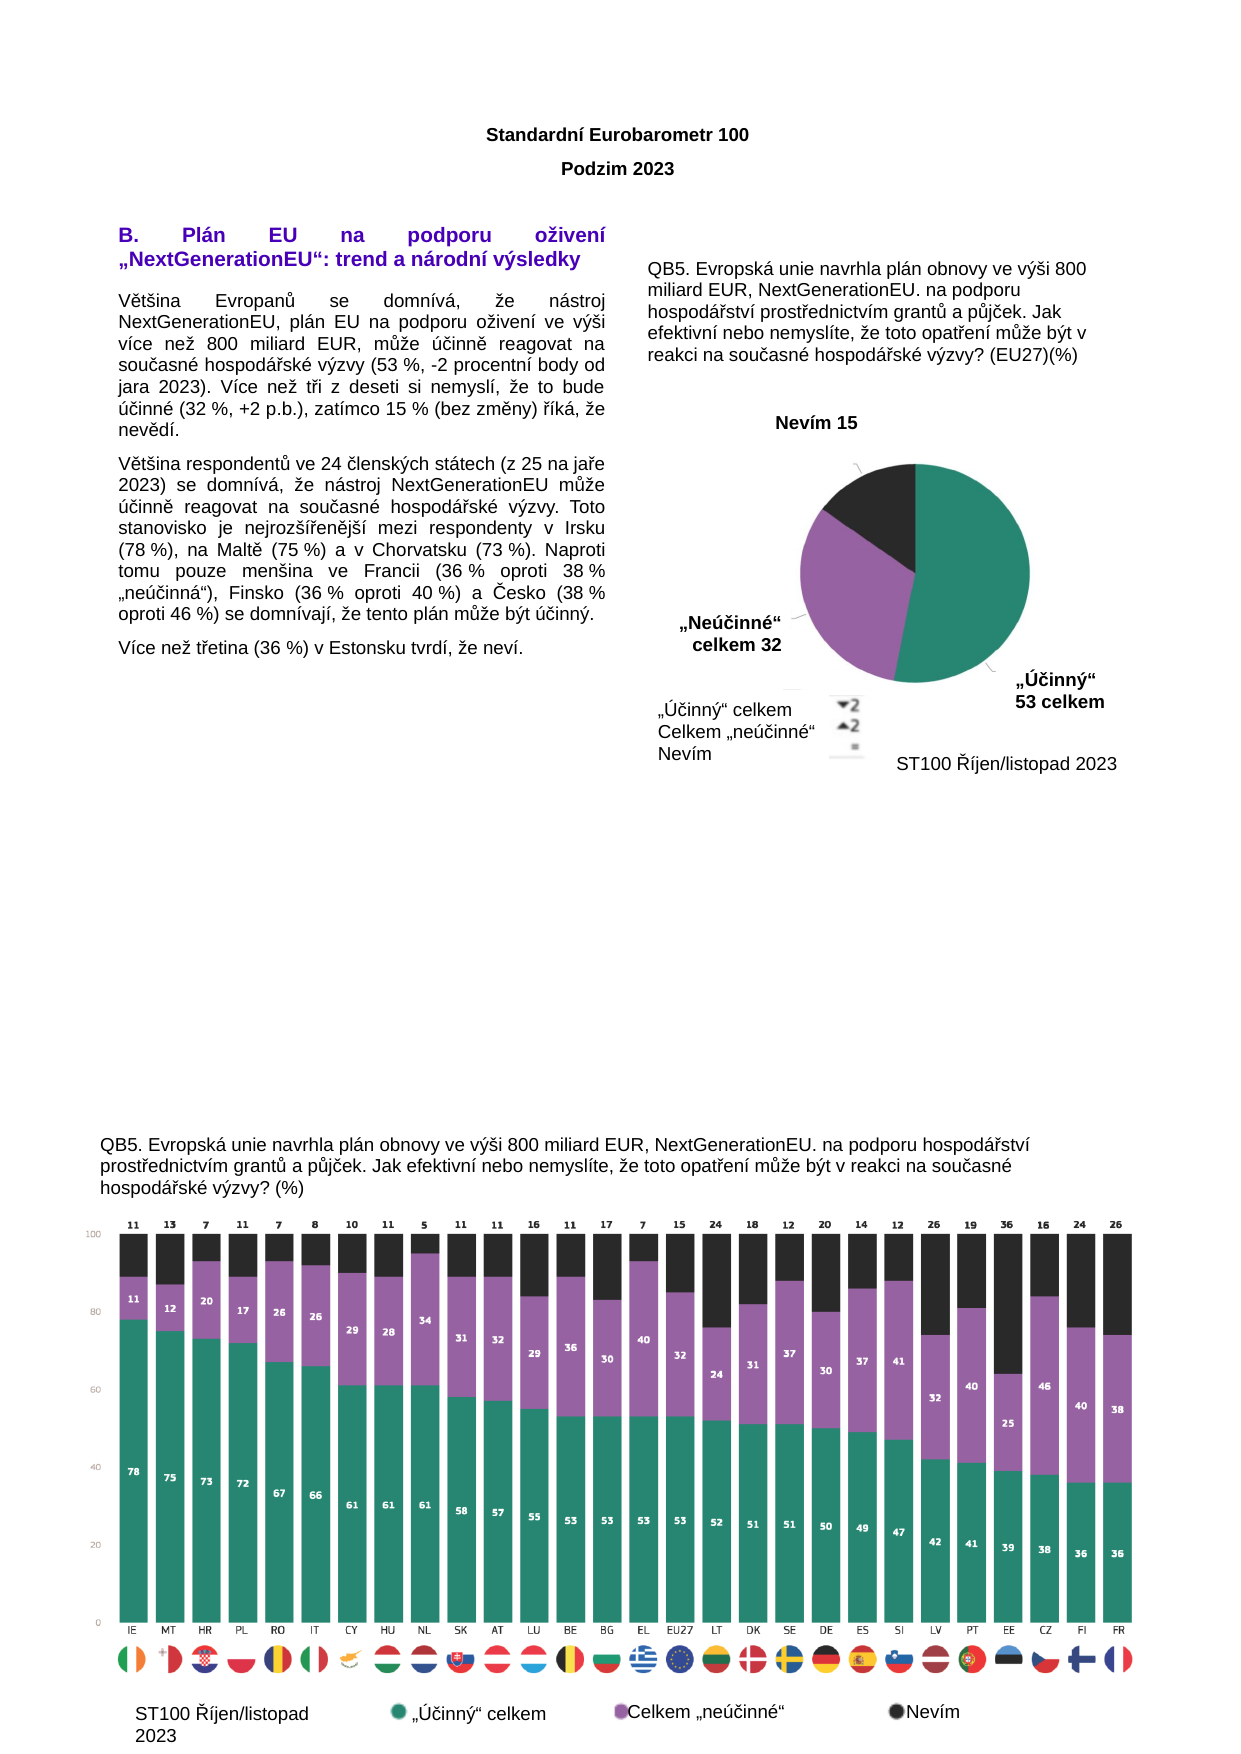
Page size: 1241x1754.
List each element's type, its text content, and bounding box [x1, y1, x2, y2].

text Více než třetina (36 %) v Estonsku tvrdí, že neví. [118, 637, 605, 658]
text Většina respondentů ve 24 členských státech (z 25 na jaře 2023) se domnívá, že nástroj NextGenerationEU může účinně reagovat na současné hospodářské výzvy. Toto stanovisko je nejrozšířenější mezi respondenty v Irsku (78 %), na Maltě (75 %) a v Chorvatsku (73 %). Naproti tomu pouze menšina ve Francii (36 % oproti 38 % „neúčinná“), Finsko (36 % oproti 40 %) a Česko (38 % oproti 46 %) se domnívají, že tento plán může být účinný. [118, 452, 605, 625]
picture [783, 449, 1039, 690]
picture [75, 1217, 1146, 1742]
subtitle B. Plán EU na podporu oživení „NextGenerationEU“: trend a národní výsledky [118, 223, 605, 271]
text Většina Evropanů se domnívá, že nástroj NextGenerationEU, plán EU na podporu oživení ve výši více než 800 miliard EUR, může účinně reagovat na současné hospodářské výzvy (53 %, -2 procentní body od jara 2023). Více než tři z deseti si nemyslí, že to bude účinné (32 %, +2 p.b.), zatímco 15 % (bez změny) říká, že nevědí. [118, 289, 605, 440]
picture [829, 695, 874, 760]
